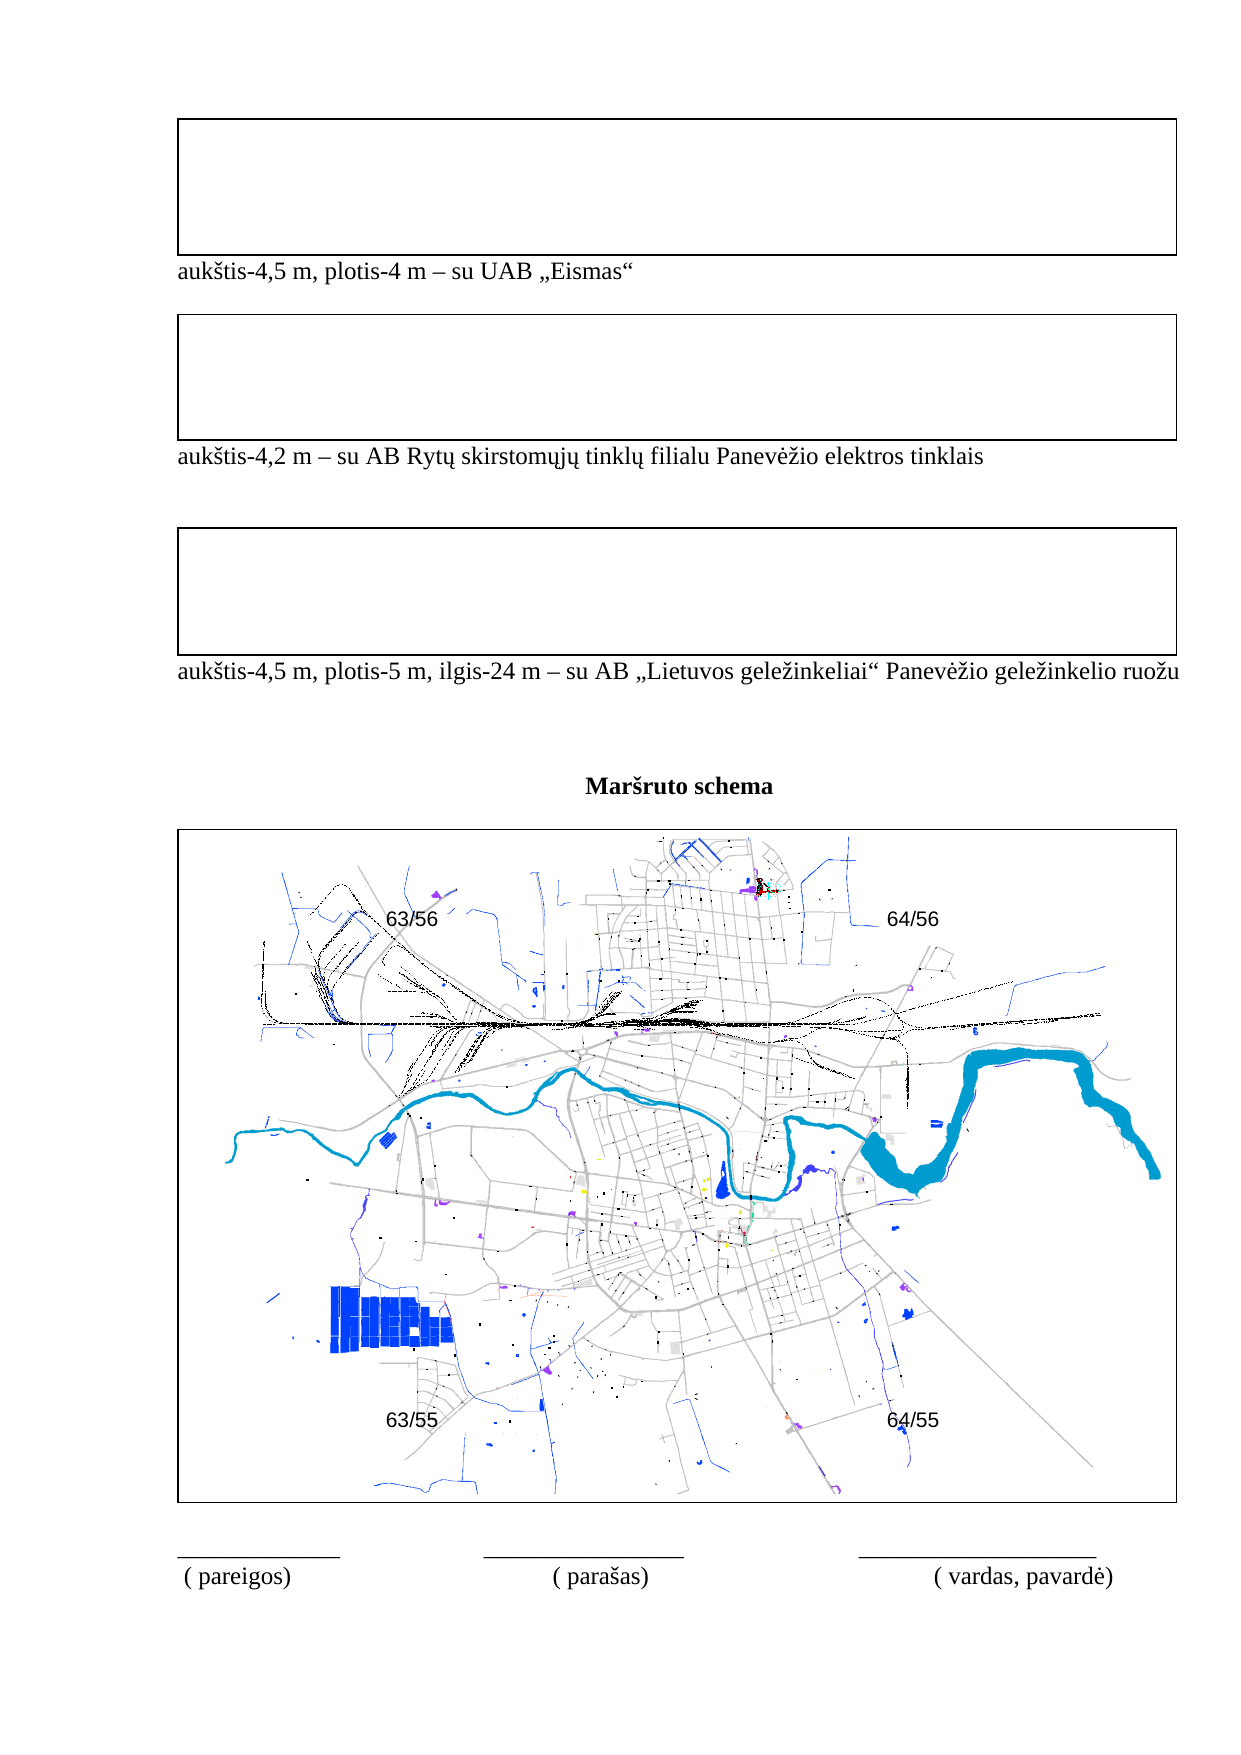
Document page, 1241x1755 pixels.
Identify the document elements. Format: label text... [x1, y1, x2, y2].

text aukštis-4,5 m, plotis-5 m, ilgis-24 m – su AB „Lietuvos geležinkeliai“ Panevėžio geležinkelio ruožu [177, 527, 1181, 685]
text ( pareigos) ( parašas) ( vardas, pavardė) [177, 1561, 1181, 1590]
text aukštis-4,2 m – su AB Rytų skirstomųjų tinklų filialu Panevėžio elektros tinklais [177, 313, 1181, 469]
text [350, 1231, 364, 1286]
text aukštis-4,5 m, plotis-4 m – su UAB „Eismas“ [177, 118, 1181, 285]
text Maršruto schema [177, 771, 1181, 800]
text _____________ ________________ ___________________ [177, 1532, 1181, 1561]
